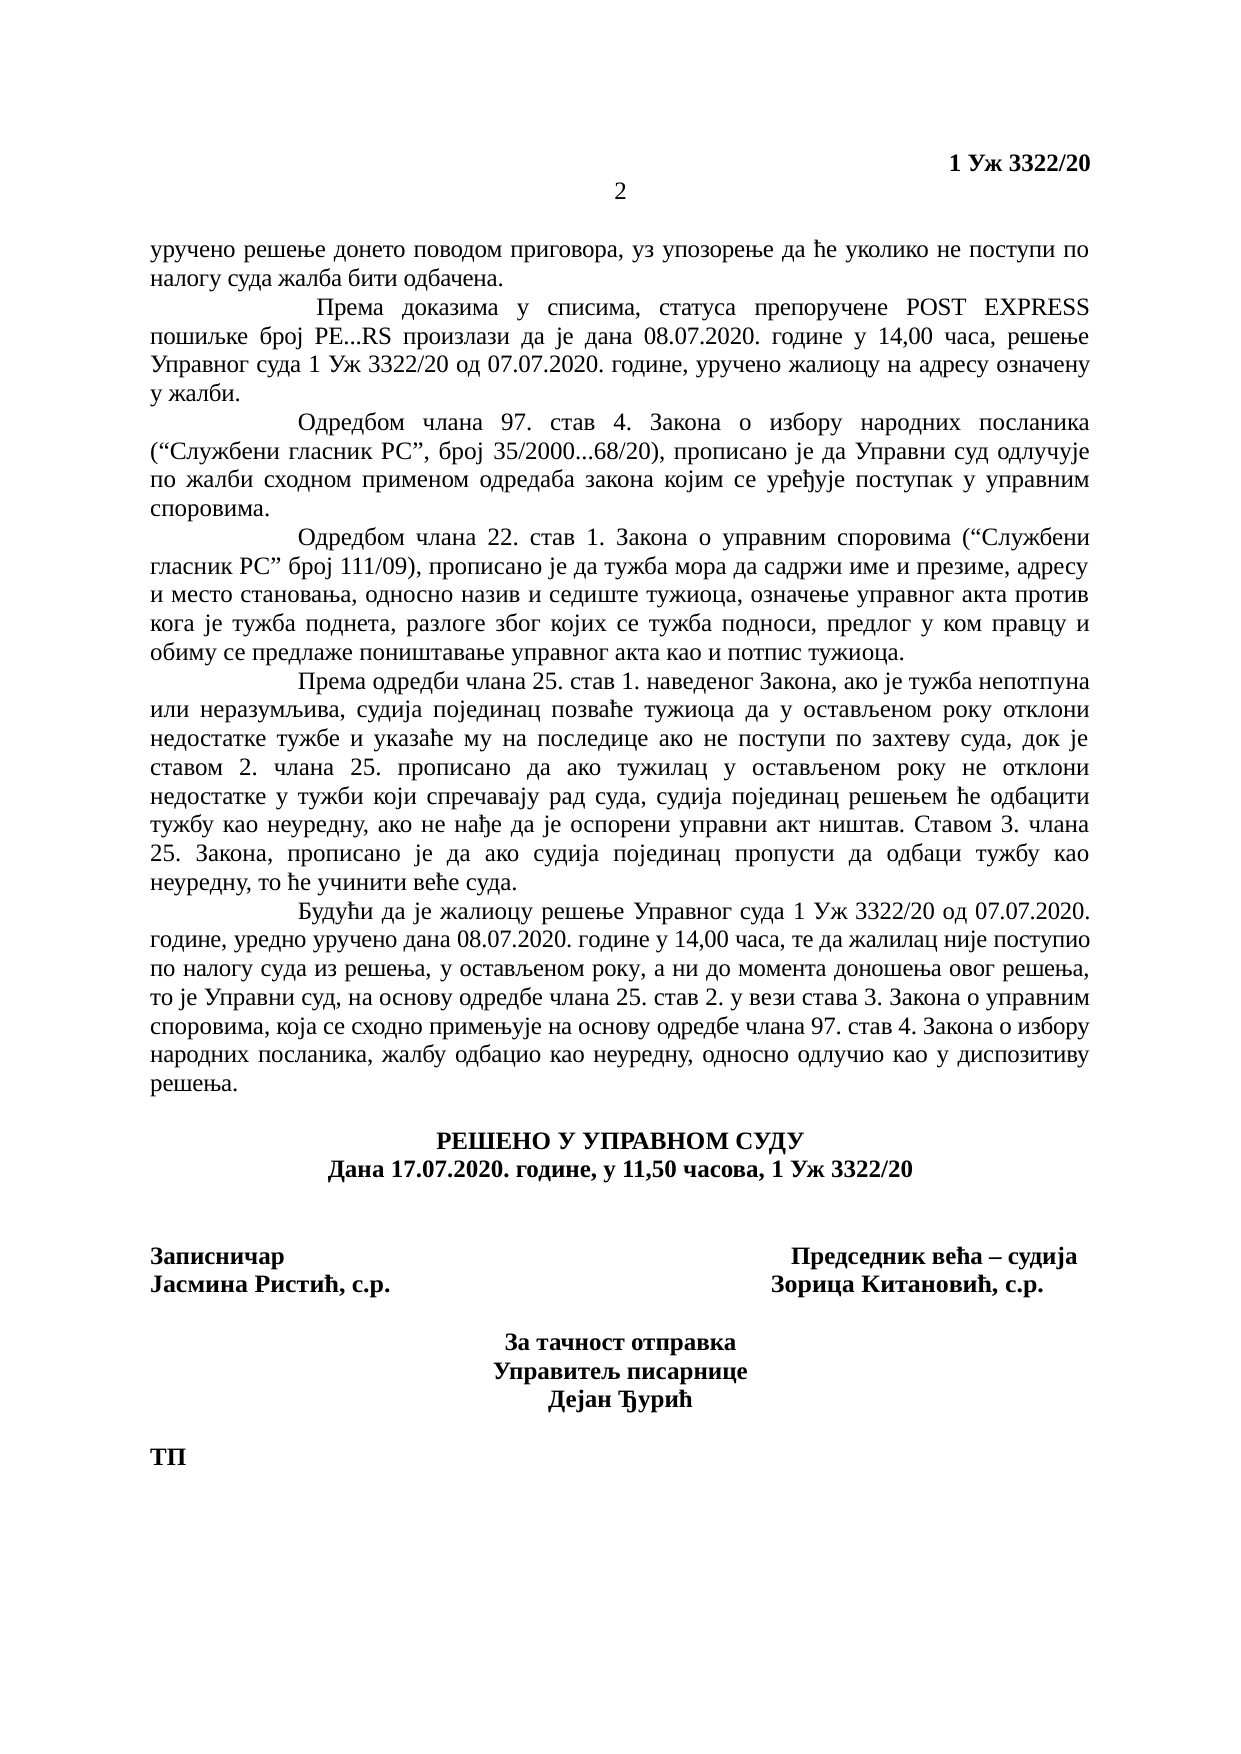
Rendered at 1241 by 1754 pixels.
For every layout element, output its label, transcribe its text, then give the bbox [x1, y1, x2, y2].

text Јасмина Ристић, с.р. Зорица Китановић, с.р. [150, 1269, 1091, 1298]
text Дана 17.07.2020. године, у 11,50 часова, 1 Уж 3322/20 [150, 1154, 1091, 1183]
text Управитељ писарнице [150, 1356, 1091, 1384]
text Дејан Ђурић [150, 1384, 1091, 1413]
text За тачност отправка [150, 1327, 1091, 1356]
text Будући да је жалиоцу решење Управног суда 1 Уж 3322/20 од 07.07.2020. године, уредно уручено дана 08.07.2020. године у 14,00 часа, те да жалилац није поступио по налогу суда из решења, у остављеном року, а ни до момента доношења овог решења, то је Управни суд, на основу одредбе члана 25. став 2. у вези става 3. Закона о управним споровима, која се сходно примењује на основу одредбе члана 97. став 4. Закона о избору народних посланика, жалбу одбацио као неуредну, односно одлучио као у диспозитиву решења. [150, 896, 1091, 1097]
text Према доказима у списима, статуса препоручене POST EXPRESS пошиљке број РЕ...RS произлази да је дана 08.07.2020. године у 14,00 часа, решење Управног суда 1 Уж 3322/20 од 07.07.2020. године, уручено жалиоцу на адресу означену у жалби. [150, 292, 1091, 407]
text ТП [150, 1442, 1091, 1471]
text Записничар Председник већа – судија [150, 1241, 1091, 1269]
text Према одредби члана 25. став 1. наведеног Закона, ако је тужба непотпуна или неразумљива, судија појединац позваће тужиоца да у остављеном року отклони недостатке тужбе и указаће му на последице ако не поступи по захтеву суда, док је ставом 2. члана 25. прописано да ако тужилац у остављеном року не отклони недостатке у тужби који спречавају рад суда, судија појединац решењем ће одбацити тужбу као неуредну, ако не нађе да је оспорени управни акт ништав. Ставом 3. члана 25. Закона, прописано је да ако судија појединац пропусти да одбаци тужбу као неуредну, то ће учинити веће суда. [150, 666, 1091, 896]
text Одредбом члана 22. став 1. Закона о управним споровима (“Службени гласник РС” број 111/09), прописано је да тужба мора да садржи име и презиме, адресу и место становања, односно назив и седиште тужиоца, означење управног акта против кога је тужба поднета, разлоге због којих се тужба подноси, предлог у ком правцу и обиму се предлаже поништавање управног акта као и потпис тужиоца. [150, 522, 1091, 666]
text Одредбом члана 97. став 4. Закона о избору народних посланика (“Службени гласник РС”, број 35/2000...68/20), прописано је да Управни суд одлучује по жалби сходном применом одредаба закона којим се уређује поступак у управним споровима. [150, 407, 1091, 522]
text РЕШЕНО У УПРАВНОМ СУДУ [150, 1126, 1091, 1154]
text уручено решење донето поводом приговора, уз упозорење да ће уколико не поступи по налогу суда жалба бити одбачена. [150, 234, 1091, 292]
